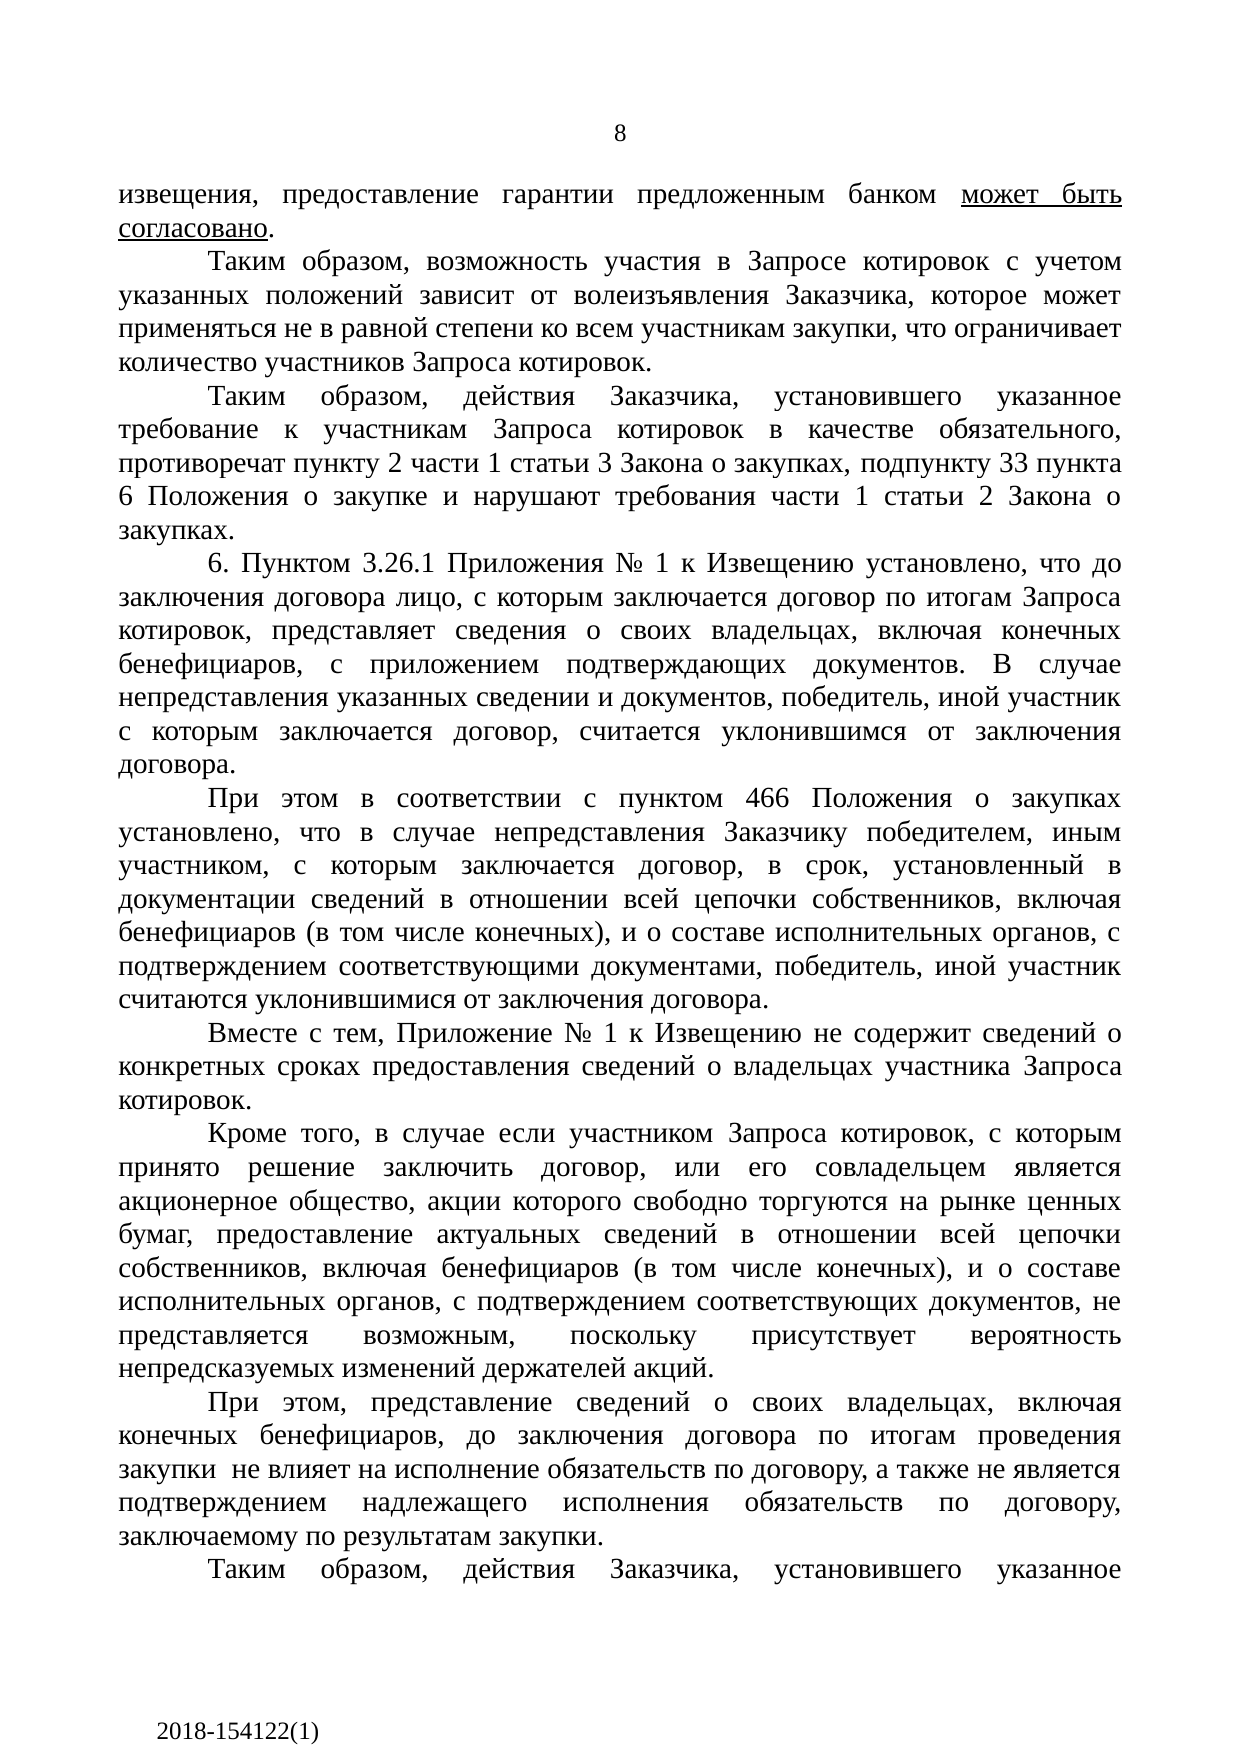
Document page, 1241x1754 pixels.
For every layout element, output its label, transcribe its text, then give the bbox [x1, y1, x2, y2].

text При этом, представление сведений о своих владельцах, включая конечных бенефициаров, до заключения договора по итогам проведения закупки не влияет на исполнение обязательств по договору, а также не является подтверждением надлежащего исполнения обязательств по договору, заключаемому по результатам закупки. [118, 1384, 1122, 1552]
text Таким образом, действия Заказчика, установившего указанное требование к участникам Запроса котировок в качестве обязательного, противоречат пункту 2 части 1 статьи 3 Закона о закупках, подпункту 33 пункта 6 Положения о закупке и нарушают требования части 1 статьи 2 Закона о закупках. [118, 378, 1122, 545]
text Вместе с тем, Приложение № 1 к Извещению не содержит сведений о конкретных сроках предоставления сведений о владельцах участника Запроса котировок. [118, 1015, 1122, 1116]
text 6. Пунктом 3.26.1 Приложения № 1 к Извещению установлено, что до заключения договора лицо, с которым заключается договор по итогам Запроса котировок, представляет сведения о своих владельцах, включая конечных бенефициаров, с приложением подтверждающих документов. В случае непредставления указанных сведении и документов, победитель, иной участник с которым заключается договор, считается уклонившимся от заключения договора. [118, 545, 1122, 780]
text Таким образом, действия Заказчика, установившего указанное [118, 1552, 1122, 1585]
text извещения, предоставление гарантии предложенным банком может быть согласовано. [118, 176, 1122, 243]
text Таким образом, возможность участия в Запросе котировок с учетом указанных положений зависит от волеизъявления Заказчика, которое может применяться не в равной степени ко всем участникам закупки, что ограничивает количество участников Запроса котировок. [118, 243, 1122, 378]
text При этом в соответствии с пунктом 466 Положения о закупках установлено, что в случае непредставления Заказчику победителем, иным участником, с которым заключается договор, в срок, установленный в документации сведений в отношении всей цепочки собственников, включая бенефициаров (в том числе конечных), и о составе исполнительных органов, с подтверждением соответствующими документами, победитель, иной участник считаются уклонившимися от заключения договора. [118, 780, 1122, 1015]
text Кроме того, в случае если участником Запроса котировок, с которым принято решение заключить договор, или его совладельцем является акционерное общество, акции которого свободно торгуются на рынке ценных бумаг, предоставление актуальных сведений в отношении всей цепочки собственников, включая бенефициаров (в том числе конечных), и о составе исполнительных органов, с подтверждением соответствующих документов, не представляется возможным, поскольку присутствует вероятность непредсказуемых изменений держателей акций. [118, 1116, 1122, 1384]
